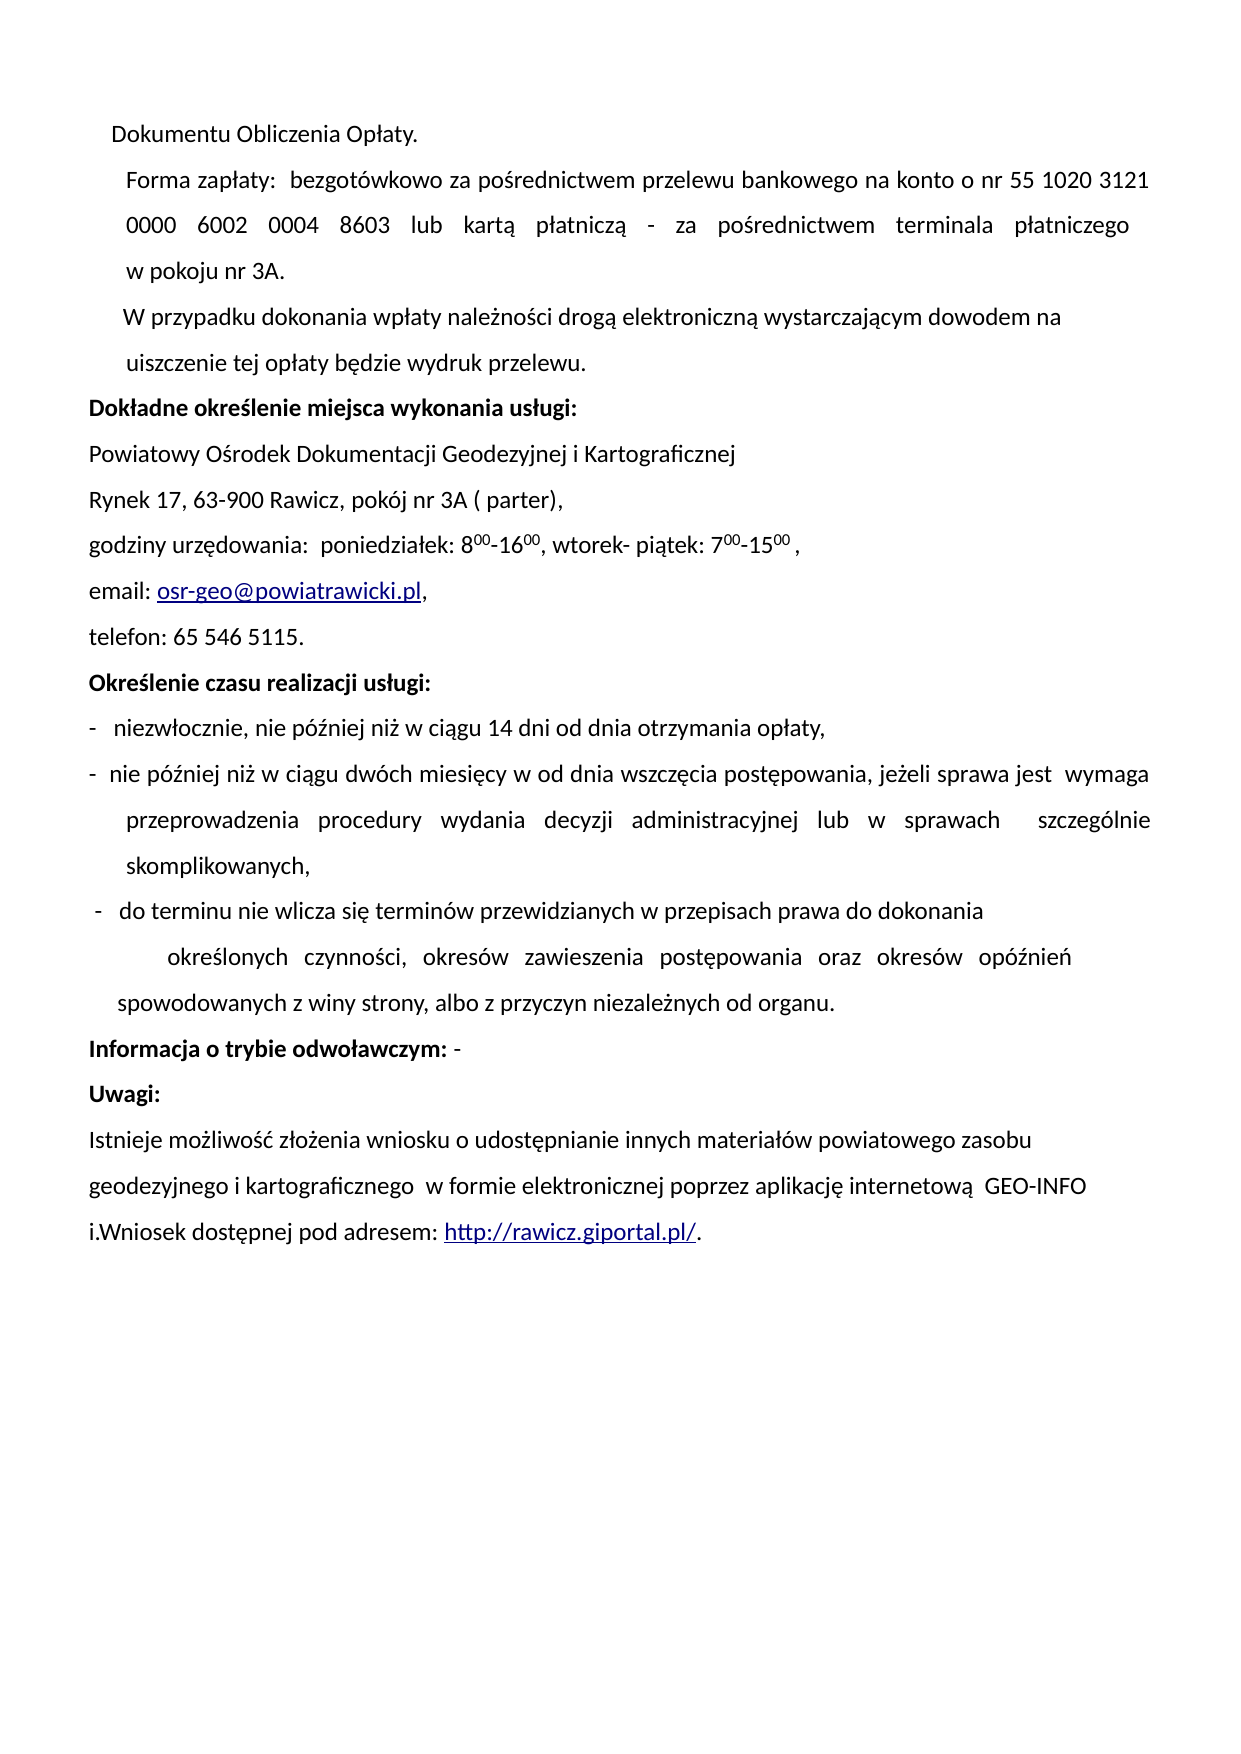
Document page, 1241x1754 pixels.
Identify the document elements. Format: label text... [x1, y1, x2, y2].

text Dokumentu Obliczenia Opłaty. [89, 118, 1152, 149]
list W przypadku dokonania wpłaty należności drogą elektroniczną wystarczającym dowodem na [89, 301, 1152, 332]
list Powiatowy Ośrodek Dokumentacji Geodezyjnej i Kartograficznej [89, 438, 1152, 469]
list Rynek 17, 63-900 Rawicz, pokój nr 3A ( parter), [89, 484, 1152, 514]
list Forma zapłaty: bezgotówkowo za pośrednictwem przelewu bankowego na konto o nr 55 1020 3121 0000 6002 0004 8603 lub kartą płatniczą - za pośrednictwem terminala płatniczego w pokoju nr 3A. [126, 164, 1152, 286]
list Określenie czasu realizacji usługi: [89, 667, 1152, 697]
list - nie później niż w ciągu dwóch miesięcy w od dnia wszczęcia postępowania, jeżeli sprawa jest wymaga przeprowadzenia procedury wydania decyzji administracyjnej lub w sprawach szczególnie skomplikowanych, [89, 758, 1152, 880]
text określonych czynności, okresów zawieszenia postępowania oraz okresów opóźnień spowodowanych z winy strony, albo z przyczyn niezależnych od organu. [89, 941, 1152, 1017]
text Uwagi: [89, 1078, 1152, 1109]
text - niezwłocznie, nie później niż w ciągu 14 dni od dnia otrzymania opłaty, [89, 713, 1152, 743]
text - do terminu nie wlicza się terminów przewidzianych w przepisach prawa do dokonania [89, 896, 1152, 926]
list Istnieje możliwość złożenia wniosku o udostępnianie innych materiałów powiatowego zasobu geodezyjnego i kartograficznego w formie elektronicznej poprzez aplikację internetową GEO-INFO i.Wniosek dostępnej pod adresem: http://rawicz.giportal.pl/. [89, 1124, 1152, 1246]
list Dokładne określenie miejsca wykonania usługi: [89, 392, 1152, 423]
list email: osr-geo@powiatrawicki.pl, [89, 575, 1152, 606]
list telefon: 65 546 5115. [89, 621, 1152, 652]
list uiszczenie tej opłaty będzie wydruk przelewu. [126, 347, 1152, 377]
list Informacja o trybie odwoławczym: - [89, 1033, 1152, 1063]
list godziny urzędowania: poniedziałek: 800-1600, wtorek- piątek: 700-1500 , [89, 530, 1152, 560]
